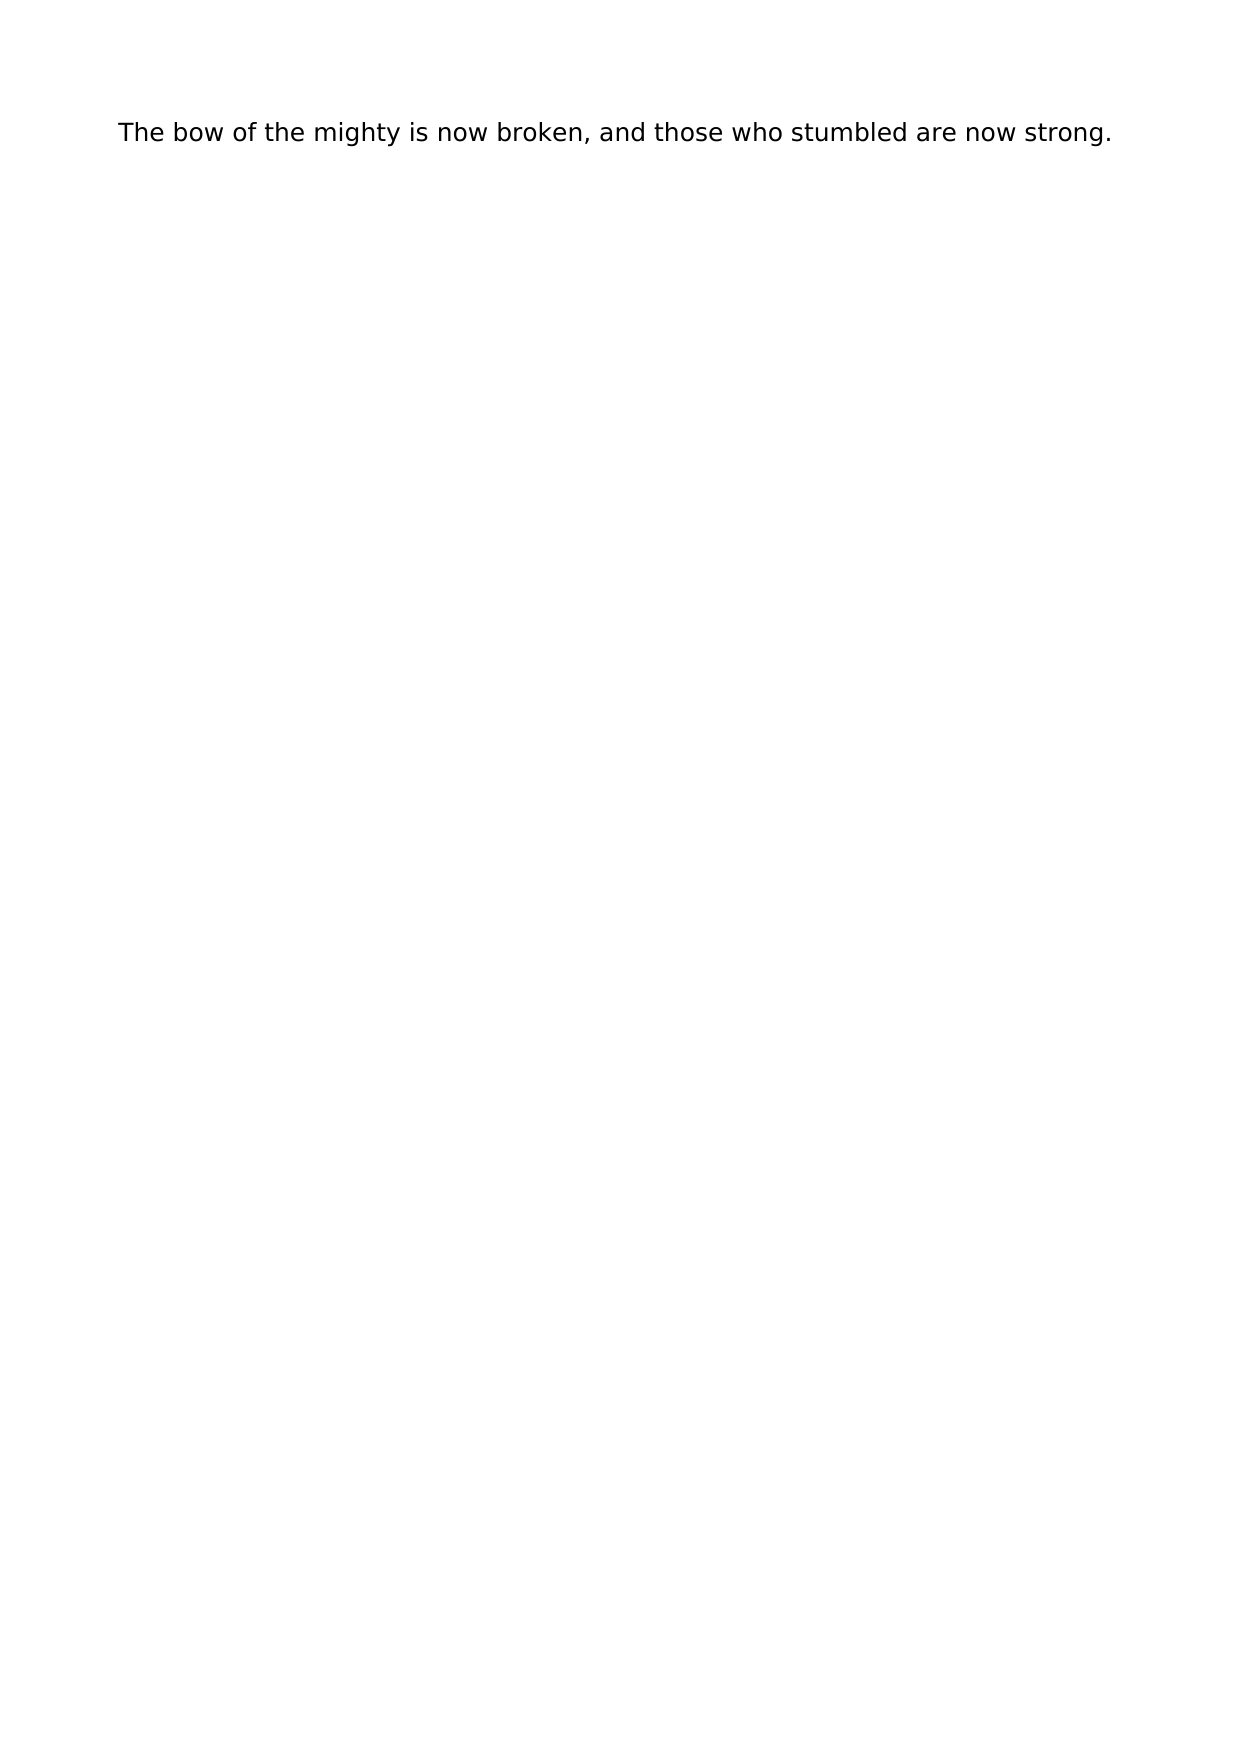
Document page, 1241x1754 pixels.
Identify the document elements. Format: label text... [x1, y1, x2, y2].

text The bow of the mighty is now broken, and those who stumbled are now strong. [118, 118, 1122, 147]
